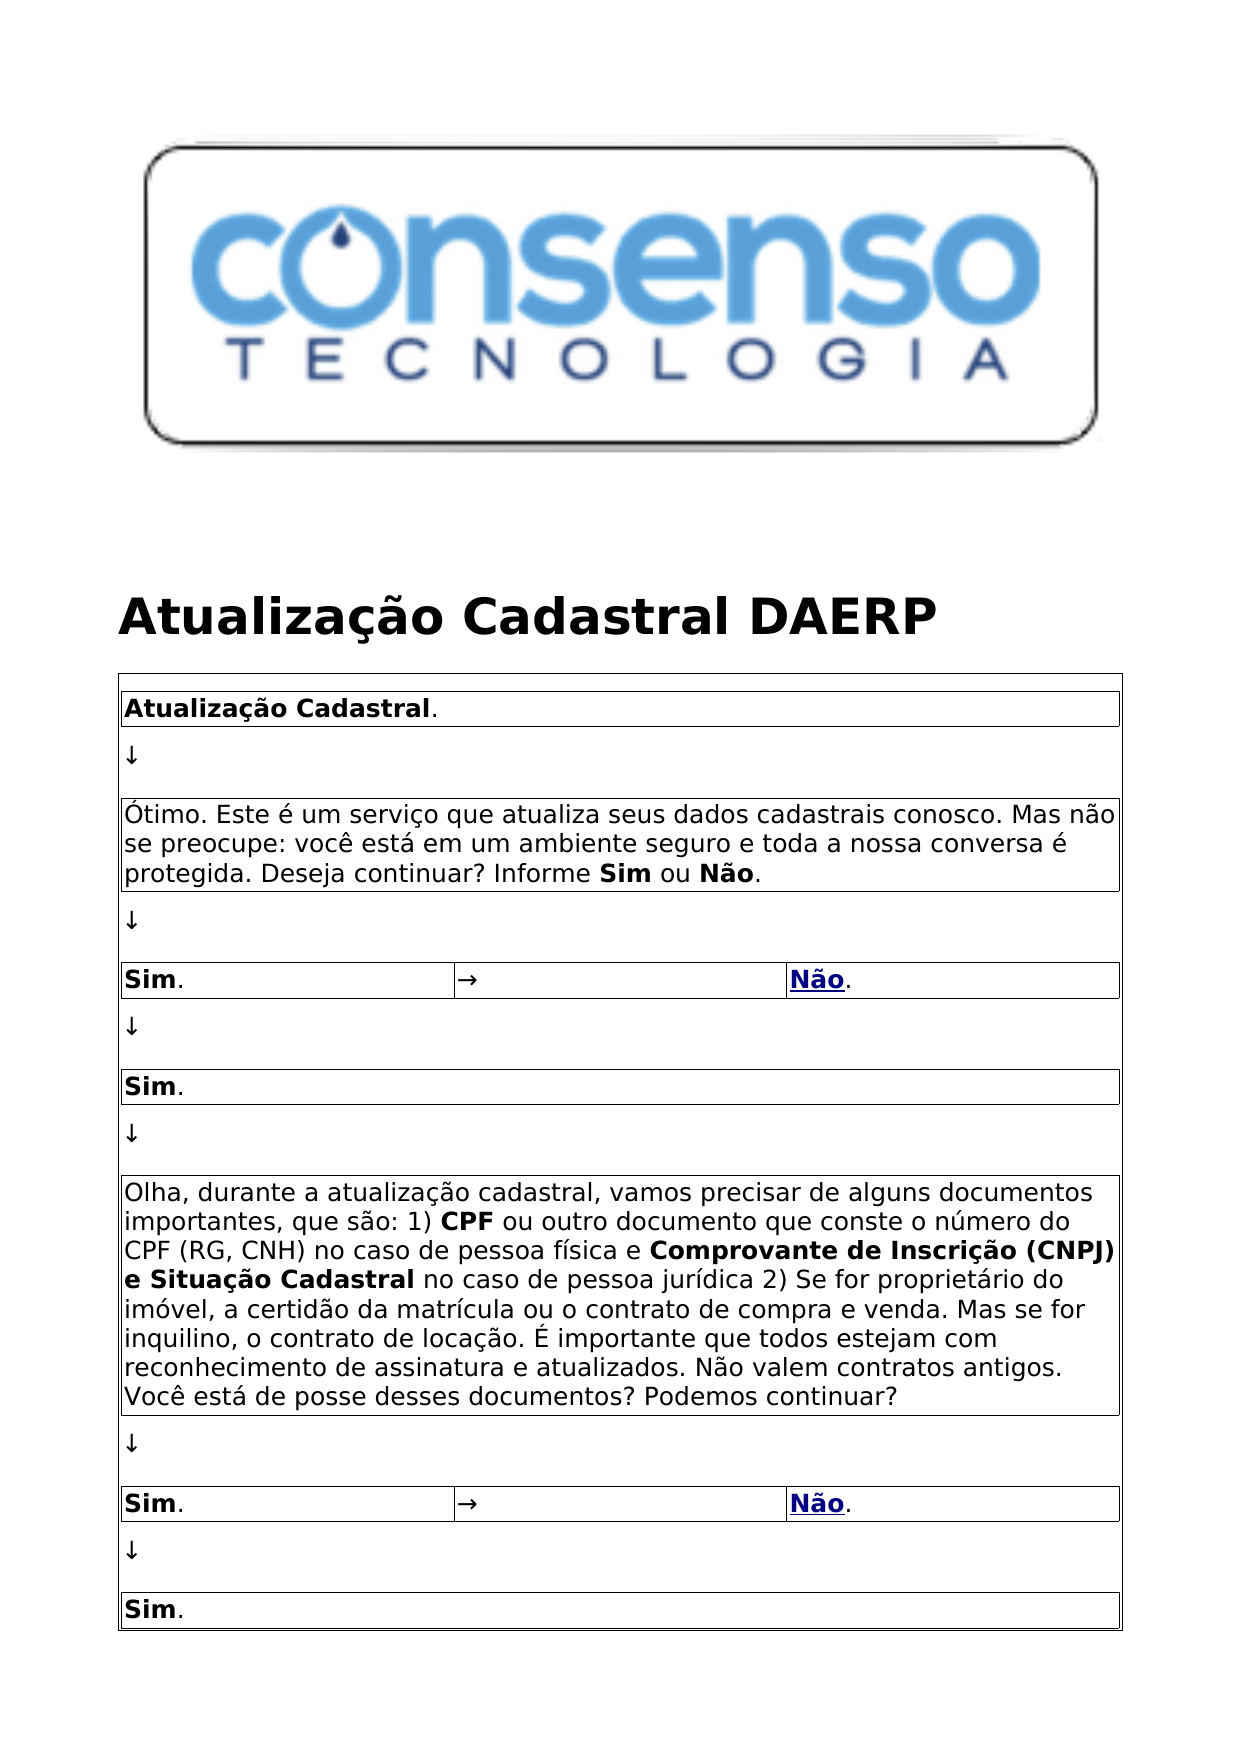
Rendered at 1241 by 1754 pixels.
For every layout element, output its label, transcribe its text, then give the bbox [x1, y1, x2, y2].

table_header Sim. [122, 1070, 1119, 1104]
picture [118, 130, 1123, 480]
table_header Não. [787, 1487, 1119, 1521]
table_header → [455, 963, 786, 997]
table_header Sim. [122, 1487, 454, 1521]
table_header Sim. [122, 1593, 1119, 1627]
table_header Olha, durante a atualização cadastral, vamos precisar de alguns documentos importantes, que são: 1) CPF ou outro documento que conste o número do CPF (RG, CNH) no caso de pessoa física e Comprovante de Inscrição (CNPJ) e Situação Cadastral no caso de pessoa jurídica 2) Se for proprietário do imóvel, a certidão da matrícula ou o contrato de compra e venda. Mas se for inquilino, o contrato de locação. É importante que todos estejam com reconhecimento de assinatura e atualizados. Não valem contratos antigos. Você está de posse desses documentos? Podemos continuar? [122, 1176, 1119, 1414]
table_header Atualização Cadastral. [122, 692, 1119, 726]
table_header → [455, 1487, 786, 1521]
table_header ↓ ↓ ↓ ↓ ↓ ↓ [119, 674, 1122, 1630]
table_header Não. [787, 963, 1119, 997]
table_header Sim. [122, 963, 454, 997]
subtitle Atualização Cadastral DAERP [118, 588, 1122, 646]
table_header Ótimo. Este é um serviço que atualiza seus dados cadastrais conosco. Mas não se preocupe: você está em um ambiente seguro e toda a nossa conversa é protegida. Deseja continuar? Informe Sim ou Não. [122, 799, 1119, 891]
